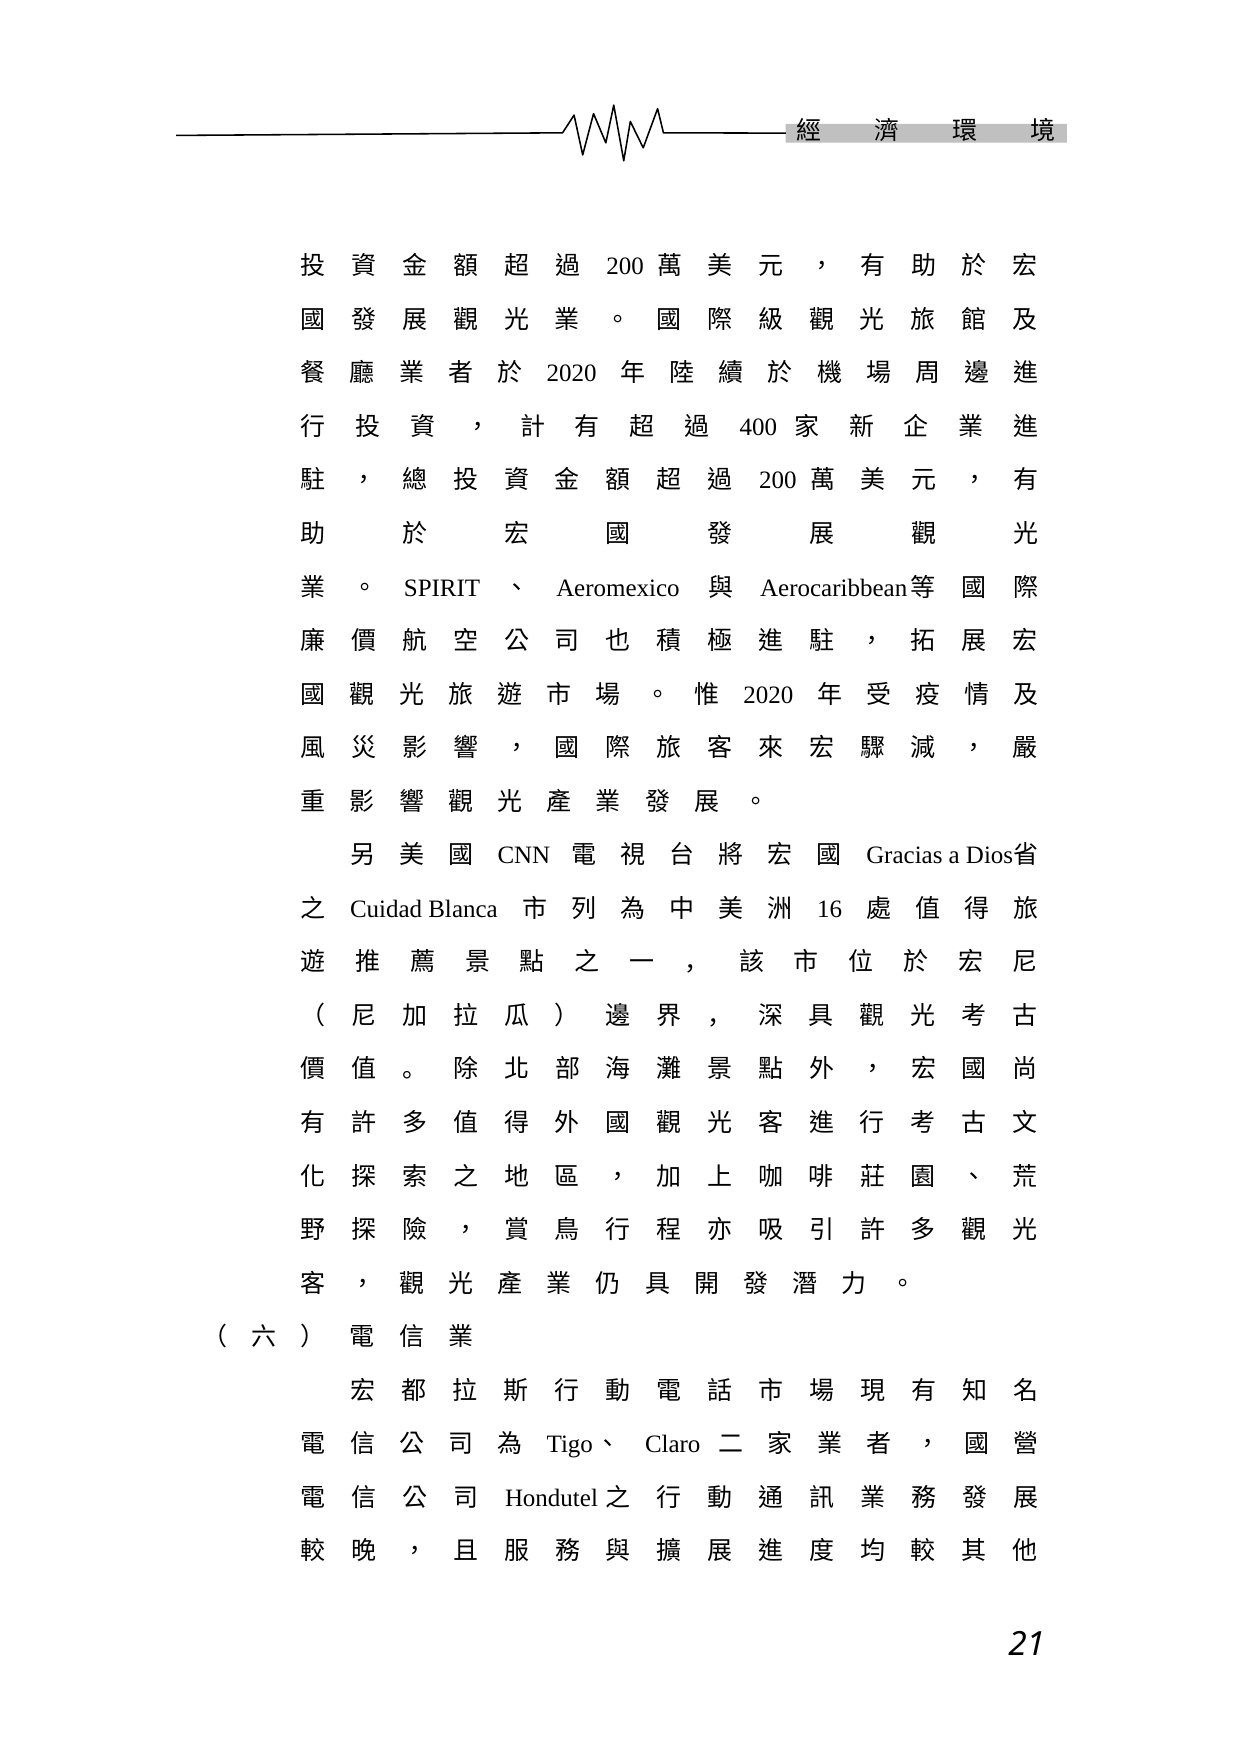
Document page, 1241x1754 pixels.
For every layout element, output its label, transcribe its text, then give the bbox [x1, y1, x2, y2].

text （六）電信業 [202, 1308, 1063, 1362]
text 另美國CNN電視台將宏國Gracias a Dios省之Cuidad Blanca市列為中美洲16處值得旅遊推薦景點之一，該市位於宏尼（尼加拉瓜）邊界，深具觀光考古價值。除北部海灘景點外，宏國尚有許多值得外國觀光客進行考古文化探索之地區，加上咖啡莊園、荒野探險，賞鳥行程亦吸引許多觀光客，觀光產業仍具開發潛力。 [276, 826, 1063, 1308]
text 投資金額超過200萬美元，有助於宏國發展觀光業。國際級觀光旅館及餐廳業者於2020年陸續於機場周邊進行投資，計有超過400家新企業進駐，總投資金額超過200萬美元，有助於宏國發展觀光業。SPIRIT、Aeromexico 與Aerocaribbean等國際廉價航空公司也積極進駐，拓展宏國觀光旅遊市場。惟2020年受疫情及風災影響，國際旅客來宏驟減，嚴重影響觀光產業發展。 [276, 237, 1063, 826]
text 宏都拉斯行動電話市場現有知名電信公司為Tigo、Claro二家業者，國營電信公司Hondutel之行動通訊業務發展較晚，且服務與擴展進度均較其他 [276, 1362, 1063, 1576]
